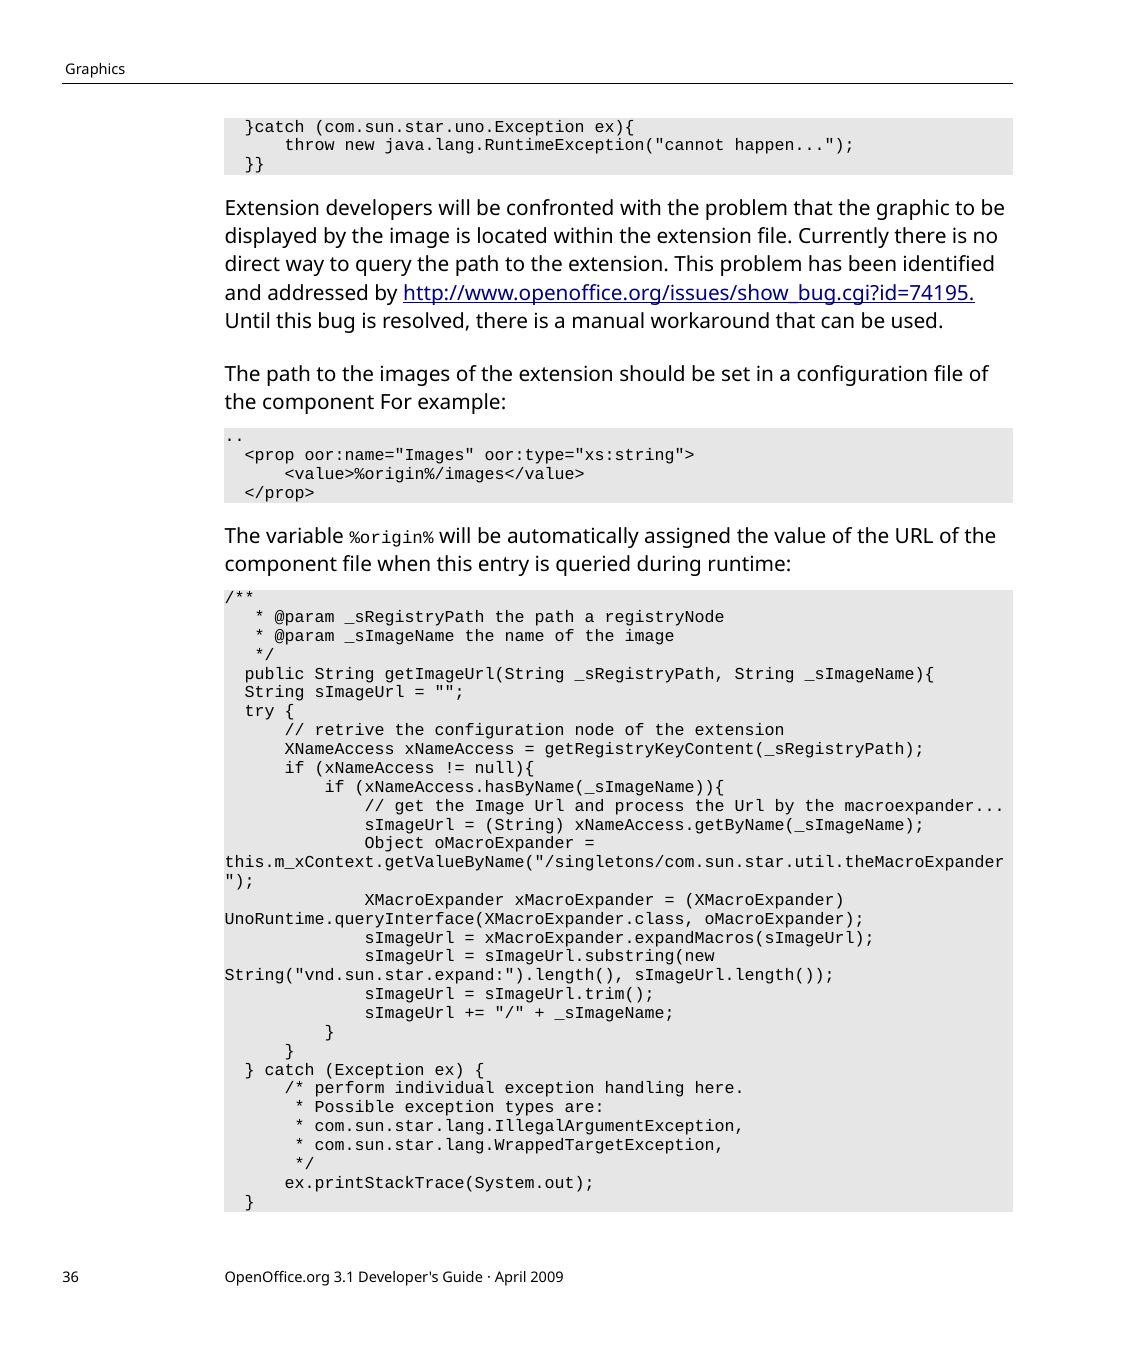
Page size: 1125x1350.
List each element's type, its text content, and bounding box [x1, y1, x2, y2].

text /** * @param _sRegistryPath the path a registryNode * @param _sImageName the name of the image */ public String getImageUrl(String _sRegistryPath, String _sImageName){ String sImageUrl = ""; try { // retrive the configuration node of the extension XNameAccess xNameAccess = getRegistryKeyContent(_sRegistryPath); if (xNameAccess != null){ if (xNameAccess.hasByName(_sImageName)){ // get the Image Url and process the Url by the macroexpander... sImageUrl = (String) xNameAccess.getByName(_sImageName); Object oMacroExpander = this.m_xContext.getValueByName("/singletons/com.sun.star.util.theMacroExpander"); XMacroExpander xMacroExpander = (XMacroExpander) UnoRuntime.queryInterface(XMacroExpander.class, oMacroExpander); sImageUrl = xMacroExpander.expandMacros(sImageUrl); sImageUrl = sImageUrl.substring(new String("vnd.sun.star.expand:").length(), sImageUrl.length()); sImageUrl = sImageUrl.trim(); sImageUrl += "/" + _sImageName; } } } catch (Exception ex) { /* perform individual exception handling here. * Possible exception types are: * com.sun.star.lang.IllegalArgumentException, * com.sun.star.lang.WrappedTargetException, */ ex.printStackTrace(System.out); } [224, 590, 1013, 1212]
text The path to the images of the extension should be set in a configuration file of the component For example: [224, 359, 1013, 416]
text Extension developers will be confronted with the problem that the graphic to be displayed by the image is located within the extension file. Currently there is no direct way to query the path to the extension. This problem has been identified and addressed by http://www.openoffice.org/issues/show_bug.cgi?id=74195. Until this bug is resolved, there is a manual workaround that can be used. [224, 193, 1013, 335]
text }catch (com.sun.star.uno.Exception ex){ throw new java.lang.RuntimeException("cannot happen..."); }} [224, 118, 1013, 175]
text The variable %origin% will be automatically assigned the value of the URL of the component file when this entry is queried during runtime: [224, 521, 1013, 578]
text .. <prop oor:name="Images" oor:type="xs:string"> <value>%origin%/images</value> </prop> [224, 428, 1013, 503]
